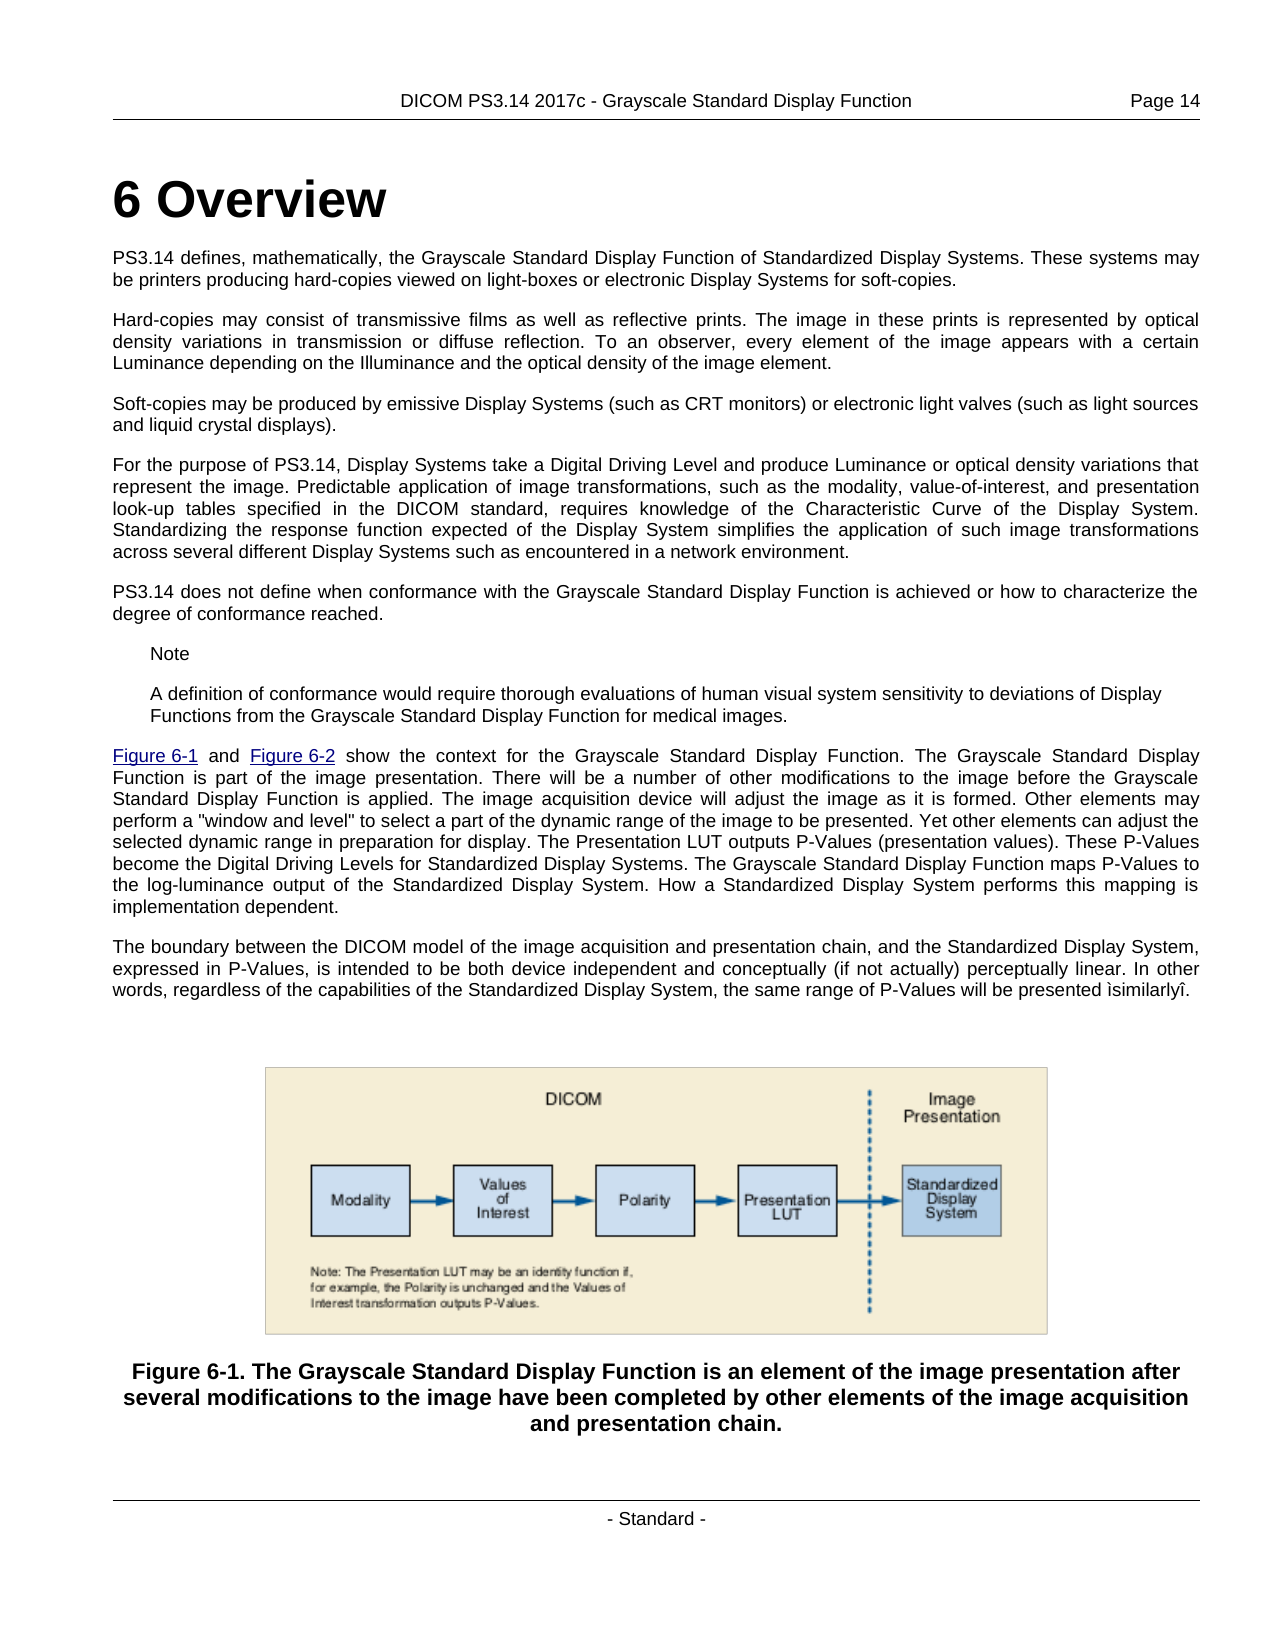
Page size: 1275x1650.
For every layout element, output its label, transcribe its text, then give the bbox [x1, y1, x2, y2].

text Hard-copies may consist of transmissive films as well as reflective prints. The image in these prints is represented by optical density variations in transmission or diffuse reflection. To an observer, every element of the image appears with a certain Luminance depending on the Illuminance and the optical density of the image element. [112, 309, 1200, 374]
text The boundary between the DICOM model of the image acquisition and presentation chain, and the Standardized Display System, expressed in P-Values, is intended to be both device independent and conceptually (if not actually) perceptually linear. In other words, regardless of the capabilities of the Standardized Display System, the same range of P-Values will be presented ìsimilarlyî. [112, 936, 1200, 1001]
text A definition of conformance would require thorough evaluations of human visual system sensitivity to deviations of Display Functions from the Grayscale Standard Display Function for medical images. [150, 683, 1162, 726]
text PS3.14 does not define when conformance with the Grayscale Standard Display Function is achieved or how to characterize the degree of conformance reached. [112, 581, 1200, 624]
text PS3.14 defines, mathematically, the Grayscale Standard Display Function of Standardized Display Systems. These systems may be printers producing hard-copies viewed on light-boxes or electronic Display Systems for soft-copies. [112, 247, 1200, 290]
text Figure 6-1. The Grayscale Standard Display Function is an element of the image presentation after several modifications to the image have been completed by other elements of the image acquisition and presentation chain. [112, 1358, 1200, 1436]
text For the purpose of PS3.14, Display Systems take a Digital Driving Level and produce Luminance or optical density variations that represent the image. Predictable application of image transformations, such as the modality, value-of-interest, and presentation look-up tables specified in the DICOM standard, requires knowledge of the Characteristic Curve of the Display System. Standardizing the response function expected of the Display System simplifies the application of such image transformations across several different Display Systems such as encountered in a network environment. [112, 454, 1200, 562]
picture [264, 1067, 1049, 1336]
text Figure 6-1 and Figure 6-2 show the context for the Grayscale Standard Display Function. The Grayscale Standard Display Function is part of the image presentation. There will be a number of other modifications to the image before the Grayscale Standard Display Function is applied. The image acquisition device will adjust the image as it is formed. Other elements may perform a "window and level" to select a part of the dynamic range of the image to be presented. Yet other elements can adjust the selected dynamic range in preparation for display. The Presentation LUT outputs P-Values (presentation values). These P-Values become the Digital Driving Levels for Standardized Display Systems. The Grayscale Standard Display Function maps P-Values to the log-luminance output of the Standardized Display System. How a Standardized Display System performs this mapping is implementation dependent. [112, 745, 1200, 917]
text Soft-copies may be produced by emissive Display Systems (such as CRT monitors) or electronic light valves (such as light sources and liquid crystal displays). [112, 392, 1200, 436]
text Note [150, 643, 1162, 664]
text 6 Overview [112, 169, 1200, 228]
